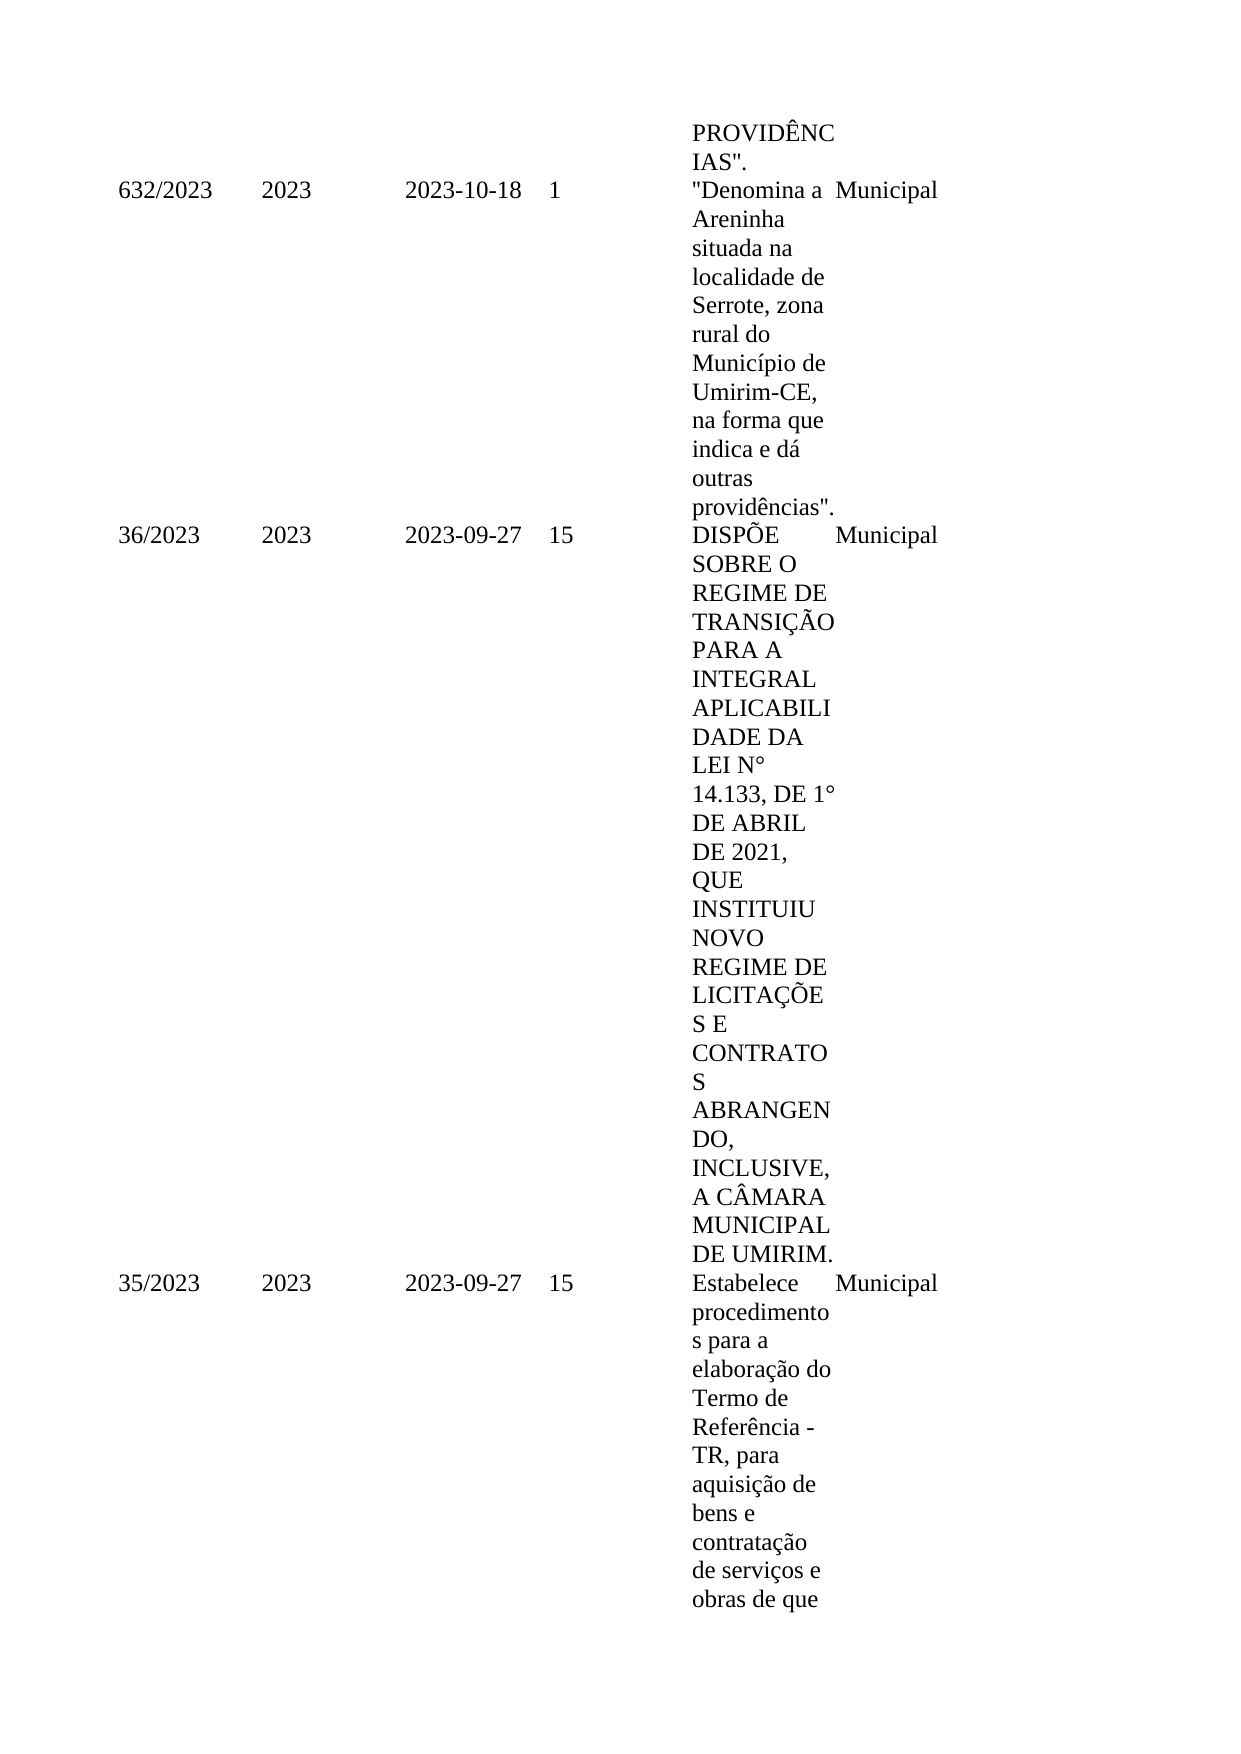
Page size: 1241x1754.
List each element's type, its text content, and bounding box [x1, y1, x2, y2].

table_cell [405, 118, 548, 176]
table_cell [979, 118, 1122, 176]
table_cell 15 [548, 521, 692, 1268]
table_cell 2023 [261, 521, 405, 1268]
table_cell ''Denomina a Areninha situada na localidade de Serrote, zona rural do Município de Umirim-CE, na forma que indica e dá outras providências''. [692, 176, 835, 521]
table_cell PROVIDÊNCIAS''. [692, 118, 835, 176]
table_cell 2023-09-27 [405, 521, 548, 1268]
table_cell 1 [548, 176, 692, 521]
table_cell Estabelece procedimentos para a elaboração do Termo de Referência - TR, para aquisição de bens e contratação de serviços e obras de que [692, 1268, 835, 1613]
table_cell [835, 118, 979, 176]
table_cell [979, 521, 1122, 1268]
table_cell 2023 [261, 176, 405, 521]
table_cell DISPÕE SOBRE O REGIME DE TRANSIÇÃO PARA A INTEGRAL APLICABILIDADE DA LEI N° 14.133, DE 1° DE ABRIL DE 2021, QUE INSTITUIU NOVO REGIME DE LICITAÇÕES E CONTRATOS ABRANGENDO, INCLUSIVE, A CÂMARA MUNICIPAL DE UMIRIM. [692, 521, 835, 1268]
table_cell 36/2023 [118, 521, 261, 1268]
table_cell 35/2023 [118, 1268, 261, 1613]
table_cell Municipal [835, 1268, 979, 1613]
table_cell 2023 [261, 1268, 405, 1613]
table_cell Municipal [835, 521, 979, 1268]
table_cell [979, 1268, 1122, 1613]
table_cell 2023-09-27 [405, 1268, 548, 1613]
table_cell [548, 118, 692, 176]
table_cell Municipal [835, 176, 979, 521]
table_cell 632/2023 [118, 176, 261, 521]
table_cell 15 [548, 1268, 692, 1613]
table_cell [979, 176, 1122, 521]
table_cell [261, 118, 405, 176]
table_cell [118, 118, 261, 176]
table_cell 2023-10-18 [405, 176, 548, 521]
